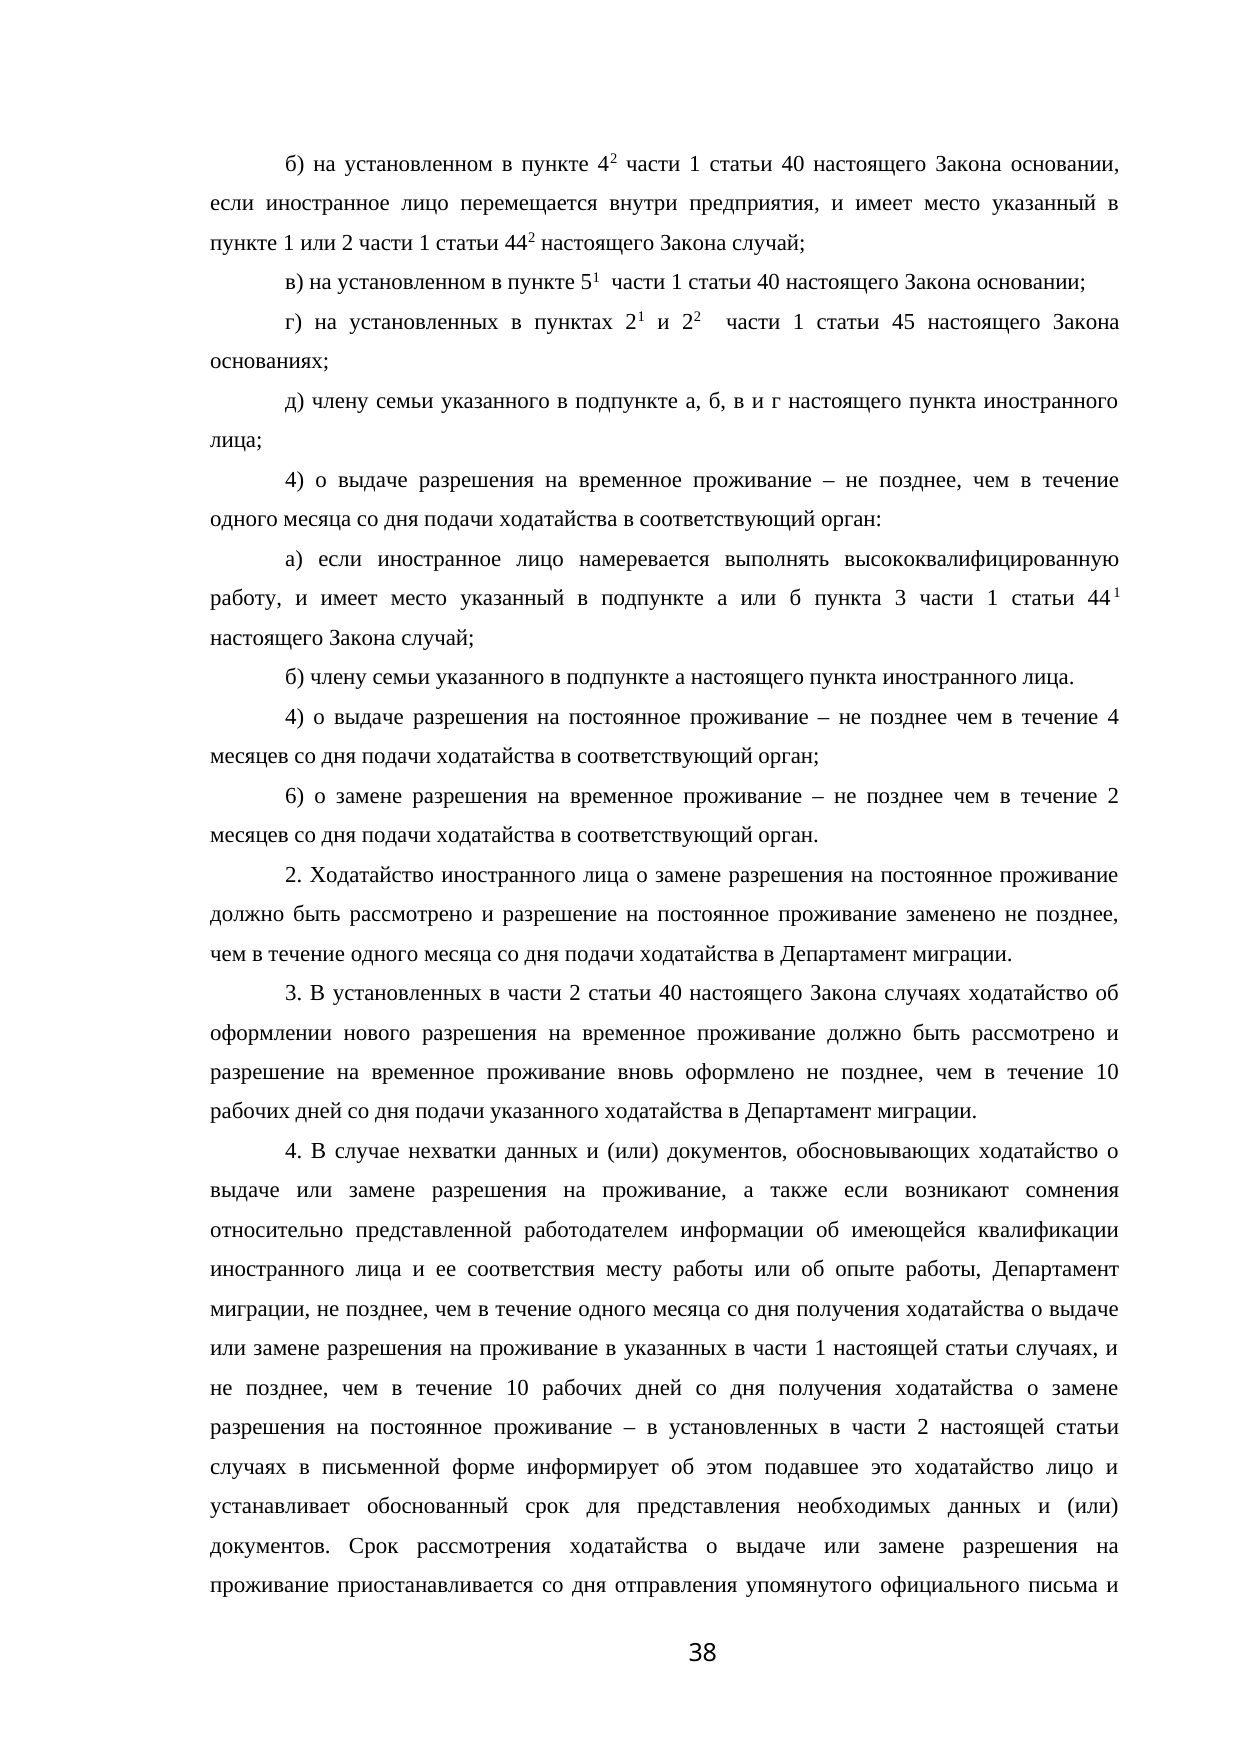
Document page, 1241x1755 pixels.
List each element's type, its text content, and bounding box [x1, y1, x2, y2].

text 4) о выдаче разрешения на временное проживание – не позднее, чем в течение одного месяца со дня подачи ходатайства в соответствующий орган: [210, 466, 1120, 532]
text 3. В установленных в части 2 статьи 40 настоящего Закона случаях ходатайство об оформлении нового разрешения на временное проживание должно быть рассмотрено и разрешение на временное проживание вновь оформлено не позднее, чем в течение 10 рабочих дней со дня подачи указанного ходатайства в Департамент миграции. [210, 979, 1120, 1124]
text б) члену семьи указанного в подпункте а настоящего пункта иностранного лица. [210, 663, 1120, 689]
text а) если иностранное лицо намеревается выполнять высококвалифицированную работу, и имеет место указанный в подпункте а или б пункта 3 части 1 статьи 441 настоящего Закона случай; [210, 545, 1120, 650]
text д) члену семьи указанного в подпункте а, б, в и г настоящего пункта иностранного лица; [210, 387, 1120, 453]
text г) на установленных в пунктах 21 и 22 части 1 статьи 45 настоящего Закона основаниях; [210, 308, 1120, 374]
text 6) о замене разрешения на временное проживание – не позднее чем в течение 2 месяцев со дня подачи ходатайства в соответствующий орган. [210, 782, 1120, 847]
text в) на установленном в пункте 51 части 1 статьи 40 настоящего Закона основании; [210, 268, 1120, 295]
text б) на установленном в пункте 42 части 1 статьи 40 настоящего Закона основании, если иностранное лицо перемещается внутри предприятия, и имеет место указанный в пункте 1 или 2 части 1 статьи 442 настоящего Закона случай; [210, 150, 1120, 255]
text 4. В случае нехватки данных и (или) документов, обосновывающих ходатайство о выдаче или замене разрешения на проживание, а также если возникают сомнения относительно представленной работодателем информации об имеющейся квалификации иностранного лица и ее соответствия месту работы или об опыте работы, Департамент миграции, не позднее, чем в течение одного месяца со дня получения ходатайства о выдаче или замене разрешения на проживание в указанных в части 1 настоящей статьи случаях, и не позднее, чем в течение 10 рабочих дней со дня получения ходатайства о замене разрешения на постоянное проживание – в установленных в части 2 настоящей статьи случаях в письменной форме информирует об этом подавшее это ходатайство лицо и устанавливает обоснованный срок для представления необходимых данных и (или) документов. Срок рассмотрения ходатайства о выдаче или замене разрешения на проживание приостанавливается со дня отправления упомянутого официального письма и [210, 1137, 1120, 1598]
text 4) о выдаче разрешения на постоянное проживание – не позднее чем в течение 4 месяцев со дня подачи ходатайства в соответствующий орган; [210, 703, 1120, 768]
text 2. Ходатайство иностранного лица о замене разрешения на постоянное проживание должно быть рассмотрено и разрешение на постоянное проживание заменено не позднее, чем в течение одного месяца со дня подачи ходатайства в Департамент миграции. [210, 861, 1120, 966]
